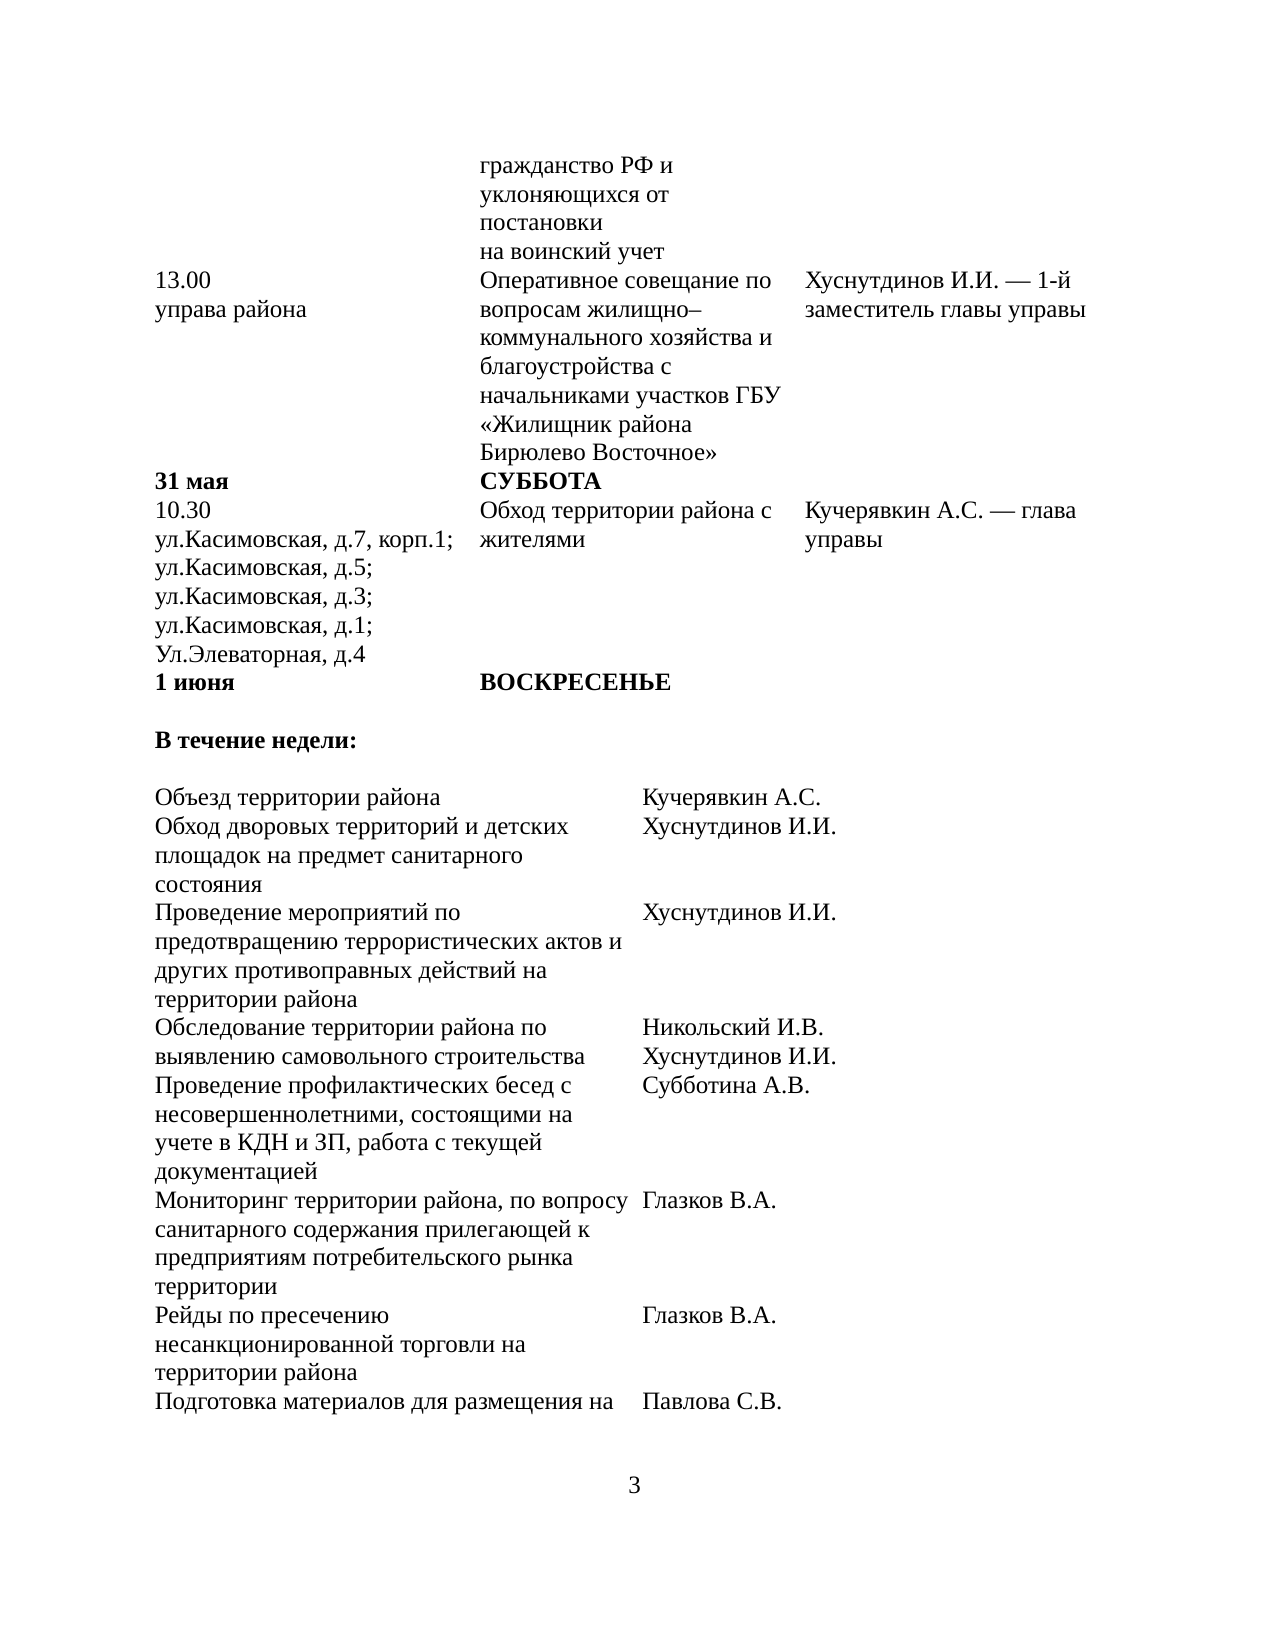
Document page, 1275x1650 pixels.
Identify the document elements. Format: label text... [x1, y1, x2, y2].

table_cell Глазков В.А. [638, 1185, 1125, 1300]
table_cell Хуснутдинов И.И. — 1-й заместитель главы управы [800, 265, 1125, 466]
table_cell Проведение профилактических бесед с несовершеннолетними, состоящими на учете в КДН и ЗП, работа с текущей документацией [150, 1070, 637, 1185]
table_cell [150, 150, 475, 265]
table_header Объезд территории района [150, 783, 637, 811]
table_cell 31 мая [150, 466, 475, 495]
table_cell Хуснутдинов И.И. [638, 898, 1125, 1012]
table_cell 10.30 ул.Касимовская, д.7, корп.1; ул.Касимовская, д.5; ул.Касимовская, д.3; ул.Касимовская, д.1; Ул.Элеваторная, д.4 [150, 495, 475, 667]
table_cell Павлова С.В. [638, 1386, 1125, 1415]
table_header В течение недели: [150, 725, 1125, 754]
table_cell Рейды по пресечению несанкционированной торговли на территории района [150, 1300, 637, 1386]
table_cell [800, 668, 1125, 696]
table_cell [800, 696, 1125, 725]
table_cell Проведение мероприятий по предотвращению террористических актов и других противоправных действий на территории района [150, 898, 637, 1012]
table_cell 13.00 управа района [150, 265, 475, 466]
table_cell Никольский И.В. Хуснутдинов И.И. [638, 1013, 1125, 1070]
table_cell ВОСКРЕСЕНЬЕ [475, 668, 800, 696]
table_cell СУББОТА [475, 466, 800, 495]
table_cell гражданство РФ и уклоняющихся от постановки на воинский учет [475, 150, 800, 265]
table_cell [800, 466, 1125, 495]
table_cell Глазков В.А. [638, 1300, 1125, 1386]
table_cell Субботина А.В. [638, 1070, 1125, 1185]
table_cell [800, 150, 1125, 265]
table_cell Кучерявкин А.С. — глава управы [800, 495, 1125, 667]
table_cell Мониторинг территории района, по вопросу санитарного содержания прилегающей к предприятиям потребительского рынка территории [150, 1185, 637, 1300]
table_header Кучерявкин А.С. [638, 783, 1125, 811]
table_cell Обследование территории района по выявлению самовольного строительства [150, 1013, 637, 1070]
table_cell Хуснутдинов И.И. [638, 811, 1125, 897]
table_cell 1 июня [150, 668, 475, 696]
table_cell [150, 754, 1125, 782]
table_cell Обход территории района с жителями [475, 495, 800, 667]
table_cell Подготовка материалов для размещения на [150, 1386, 637, 1415]
table_cell Обход дворовых территорий и детских площадок на предмет санитарного состояния [150, 811, 637, 897]
table_cell [475, 696, 800, 725]
table_cell Оперативное совещание по вопросам жилищно–коммунального хозяйства и благоустройства с начальниками участков ГБУ «Жилищник района Бирюлево Восточное» [475, 265, 800, 466]
table_cell [150, 696, 475, 725]
